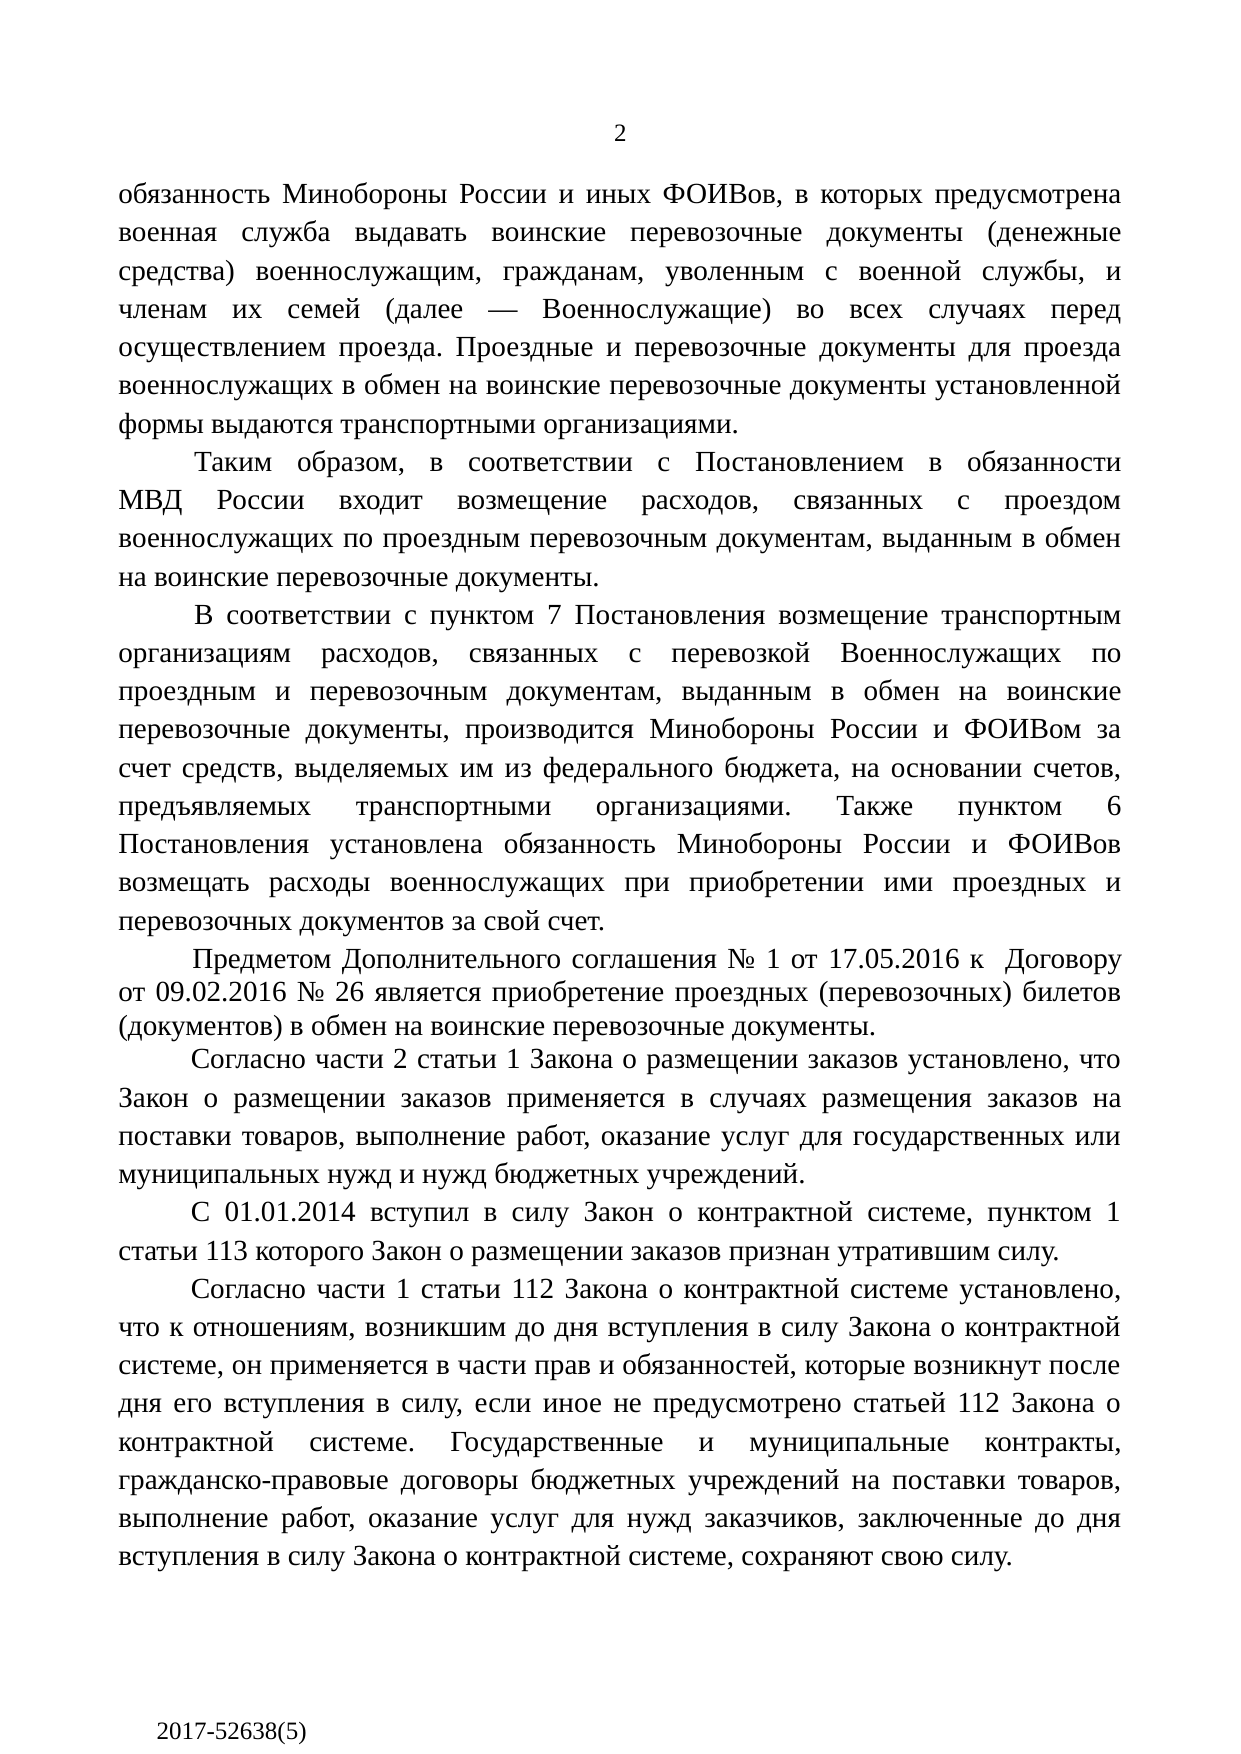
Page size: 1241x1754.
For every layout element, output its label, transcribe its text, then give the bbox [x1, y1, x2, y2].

text Согласно части 1 статьи 112 Закона о контрактной системе установлено, что к отношениям, возникшим до дня вступления в силу Закона о контрактной системе, он применяется в части прав и обязанностей, которые возникнут после дня его вступления в силу, если иное не предусмотрено статьей 112 Закона о контрактной системе. Государственные и муниципальные контракты, гражданско-правовые договоры бюджетных учреждений на поставки товаров, выполнение работ, оказание услуг для нужд заказчиков, заключенные до дня вступления в силу Закона о контрактной системе, сохраняют свою силу. [118, 1271, 1122, 1572]
text В соответствии с пунктом 7 Постановления возмещение транспортным организациям расходов, связанных с перевозкой Военнослужащих по проездным и перевозочным документам, выданным в обмен на воинские перевозочные документы, производится Минобороны России и ФОИВом за счет средств, выделяемых им из федерального бюджета, на основании счетов, предъявляемых транспортными организациями. Также пунктом 6 Постановления установлена обязанность Минобороны России и ФОИВов возмещать расходы военнослужащих при приобретении ими проездных и перевозочных документов за свой счет. [118, 597, 1122, 936]
text Согласно части 2 статьи 1 Закона о размещении заказов установлено, что Закон о размещении заказов применяется в случаях размещения заказов на поставки товаров, выполнение работ, оказание услуг для государственных или муниципальных нужд и нужд бюджетных учреждений. [118, 1042, 1122, 1190]
text Предметом Дополнительного соглашения № 1 от 17.05.2016 к Договору от 09.02.2016 № 26 является приобретение проездных (перевозочных) билетов (документов) в обмен на воинские перевозочные документы. [118, 941, 1122, 1042]
text С 01.01.2014 вступил в силу Закон о контрактной системе, пунктом 1 статьи 113 которого Закон о размещении заказов признан утратившим силу. [118, 1194, 1122, 1266]
text Таким образом, в соответствии с Постановлением в обязанности МВД России входит возмещение расходов, связанных с проездом военнослужащих по проездным перевозочным документам, выданным в обмен на воинские перевозочные документы. [118, 444, 1122, 592]
text обязанность Минобороны России и иных ФОИВов, в которых предусмотрена военная служба выдавать воинские перевозочные документы (денежные средства) военнослужащим, гражданам, уволенным с военной службы, и членам их семей (далее — Военнослужащие) во всех случаях перед осуществлением проезда. Проездные и перевозочные документы для проезда военнослужащих в обмен на воинские перевозочные документы установленной формы выдаются транспортными организациями. [118, 176, 1122, 439]
